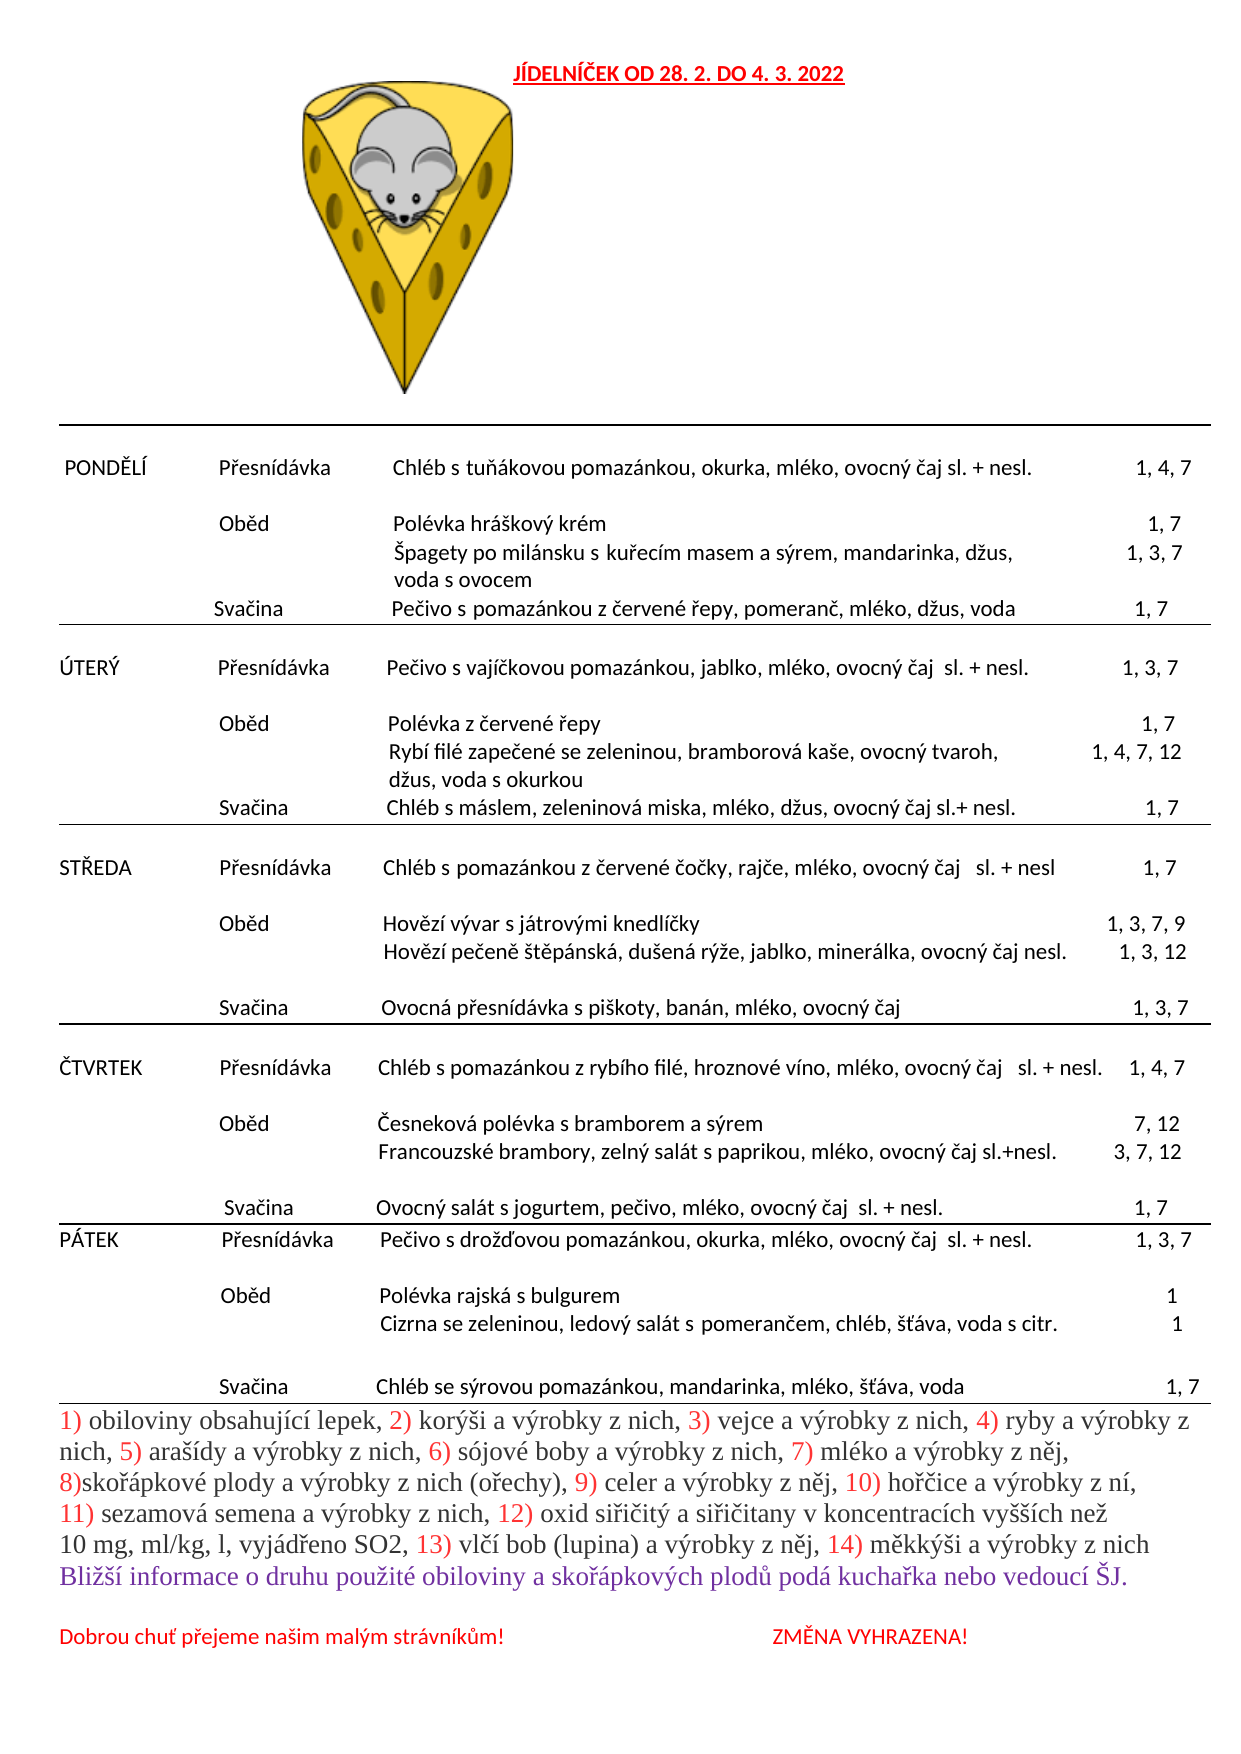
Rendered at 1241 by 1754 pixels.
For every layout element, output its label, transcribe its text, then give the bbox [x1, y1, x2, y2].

text džus, voda s okurkou [59, 765, 1211, 793]
text Hovězí pečeně štěpánská, dušená rýže, jablko, minerálka, ovocný čaj nesl. 1, 3, 12 [59, 937, 1211, 965]
text Svačina Ovocný salát s jogurtem, pečivo, mléko, ovocný čaj sl. + nesl. 1, 7 [59, 1193, 1211, 1223]
text STŘEDA Přesnídávka Chléb s pomazánkou z červené čočky, rajče, mléko, ovocný čaj sl. + nesl 1, 7 [59, 853, 1211, 881]
text Svačina Chléb s máslem, zeleninová miska, mléko, džus, ovocný čaj sl.+ nesl. 1, 7 [59, 793, 1211, 824]
text Oběd Polévka z červené řepy 1, 7 [59, 709, 1211, 737]
text PONDĚLÍ Přesnídávka Chléb s tuňákovou pomazánkou, okurka, mléko, ovocný čaj sl. + nesl. 1, 4, 7 [59, 453, 1211, 482]
text Oběd Česneková polévka s bramborem a sýrem 7, 12 [59, 1109, 1211, 1137]
text ÚTERÝ Přesnídávka Pečivo s vajíčkovou pomazánkou, jablko, mléko, ovocný čaj sl. + nesl. 1, 3, 7 [59, 653, 1211, 681]
text PÁTEK Přesnídávka Pečivo s drožďovou pomazánkou, okurka, mléko, ovocný čaj sl. + nesl. 1, 3, 7 [59, 1225, 1211, 1253]
text ČTVRTEK Přesnídávka Chléb s pomazánkou z rybího filé, hroznové víno, mléko, ovocný čaj sl. + nesl. 1, 4, 7 [59, 1053, 1211, 1081]
text voda s ovocem [59, 566, 1211, 594]
text Špagety po milánsku s kuřecím masem a sýrem, mandarinka, džus, 1, 3, 7 [59, 538, 1211, 566]
text JÍDELNÍČEK OD 28. 2. DO 4. 3. 2022 [59, 59, 1211, 394]
text Svačina Ovocná přesnídávka s piškoty, banán, mléko, ovocný čaj 1, 3, 7 [59, 993, 1211, 1023]
text Oběd Hovězí vývar s játrovými knedlíčky 1, 3, 7, 9 [59, 909, 1211, 937]
text Oběd Polévka hráškový krém 1, 7 [59, 509, 1211, 538]
text Svačina Chléb se sýrovou pomazánkou, mandarinka, mléko, šťáva, voda 1, 7 [59, 1372, 1211, 1403]
text Francouzské brambory, zelný salát s paprikou, mléko, ovocný čaj sl.+nesl. 3, 7, 12 [59, 1137, 1211, 1165]
text Cizrna se zeleninou, ledový salát s pomerančem, chléb, šťáva, voda s citr. 1 [133, 1309, 1211, 1337]
text 11) sezamová semena a výrobky z nich, 12) oxid siřičitý a siřičitany v koncentracích vyšších než [59, 1497, 1211, 1529]
text 10 mg, ml/kg, l, vyjádřeno SO2, 13) vlčí bob (lupina) a výrobky z něj, 14) měkkýši a výrobky z nich [59, 1529, 1211, 1560]
text Rybí filé zapečené se zeleninou, bramborová kaše, ovocný tvaroh, 1, 4, 7, 12 [59, 737, 1211, 765]
text Oběd Polévka rajská s bulgurem 1 [133, 1281, 1211, 1309]
text Svačina Pečivo s pomazánkou z červené řepy, pomeranč, mléko, džus, voda 1, 7 [59, 594, 1211, 624]
text Bližší informace o druhu použité obiloviny a skořápkových plodů podá kuchařka nebo vedoucí ŠJ. [59, 1560, 1211, 1591]
text Dobrou chuť přejeme našim malým strávníkům! ZMĚNA VYHRAZENA! [59, 1622, 1211, 1650]
text 1) obiloviny obsahující lepek, 2) korýši a výrobky z nich, 3) vejce a výrobky z nich, 4) ryby a výrobky z nich, 5) arašídy a výrobky z nich, 6) sójové boby a výrobky z nich, 7) mléko a výrobky z něj, 8)skořápkové plody a výrobky z nich (ořechy), 9) celer a výrobky z něj, 10) hořčice a výrobky z ní, [59, 1404, 1211, 1497]
